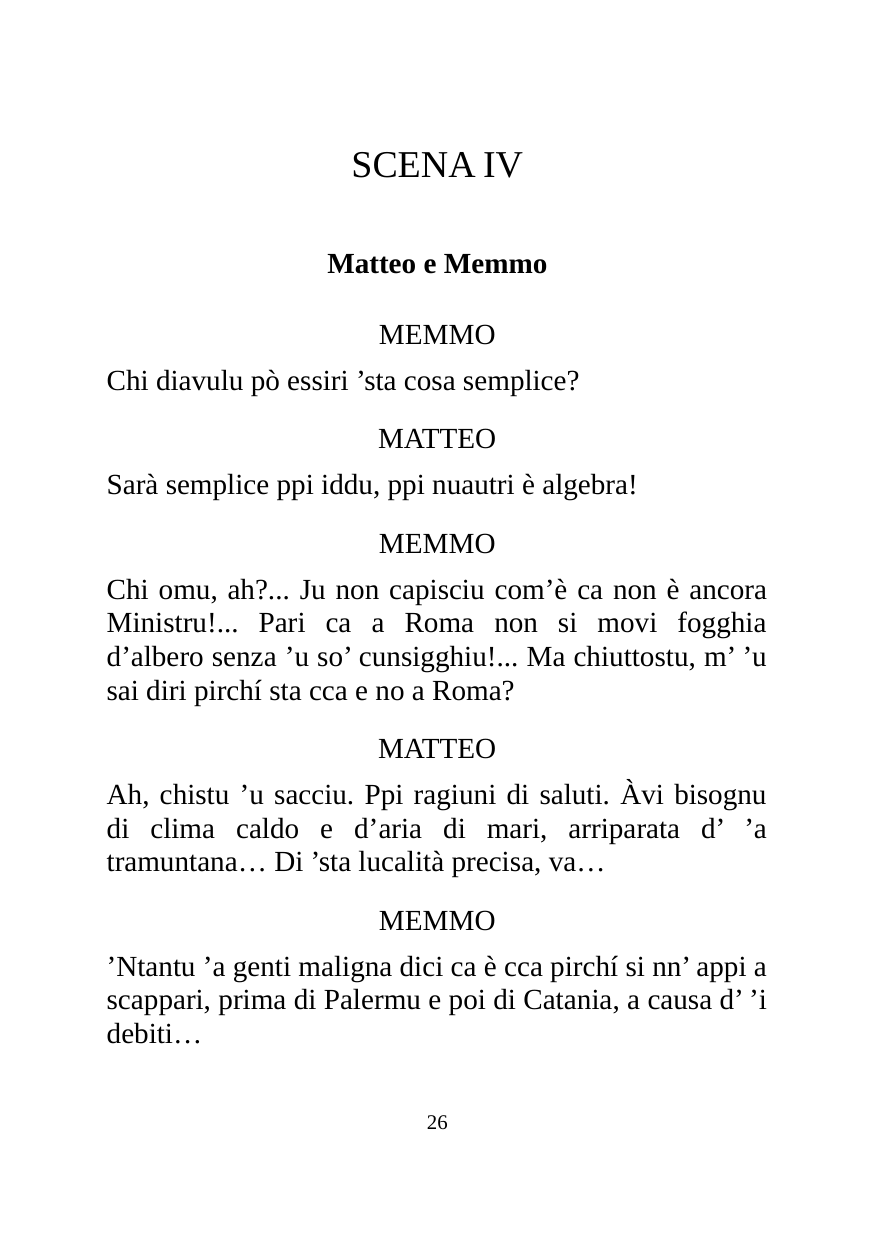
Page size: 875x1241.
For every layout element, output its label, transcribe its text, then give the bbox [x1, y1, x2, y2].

text MATTEO [106, 731, 768, 765]
text Matteo e Memmo [106, 246, 768, 279]
subtitle SCENA IV [106, 142, 768, 185]
text Sarà semplice ppi iddu, ppi nuautri è algebra! [106, 467, 768, 501]
text Chi diavulu pò essiri ’sta cosa semplice? [106, 363, 768, 396]
text Ah, chistu ’u sacciu. Ppi ragiuni di saluti. Àvi bisognu di clima caldo e d’aria di mari, arriparata d’ ’a tramuntana… Di ’sta lucalità precisa, va… [106, 777, 768, 878]
text MEMMO [106, 526, 768, 559]
text MEMMO [106, 317, 768, 350]
text MATTEO [106, 421, 768, 455]
text MEMMO [106, 903, 768, 936]
text ’Ntantu ’a genti maligna dici ca è cca pirchí si nn’ appi a scappari, prima di Palermu e poi di Catania, a causa d’ ’i debiti… [106, 949, 768, 1049]
text Chi omu, ah?... Ju non capisciu com’è ca non è ancora Ministru!... Pari ca a Roma non si movi fogghia d’albero senza ’u so’ cunsigghiu!... Ma chiuttostu, m’ ’u sai diri pirchí sta cca e no a Roma? [106, 572, 768, 706]
